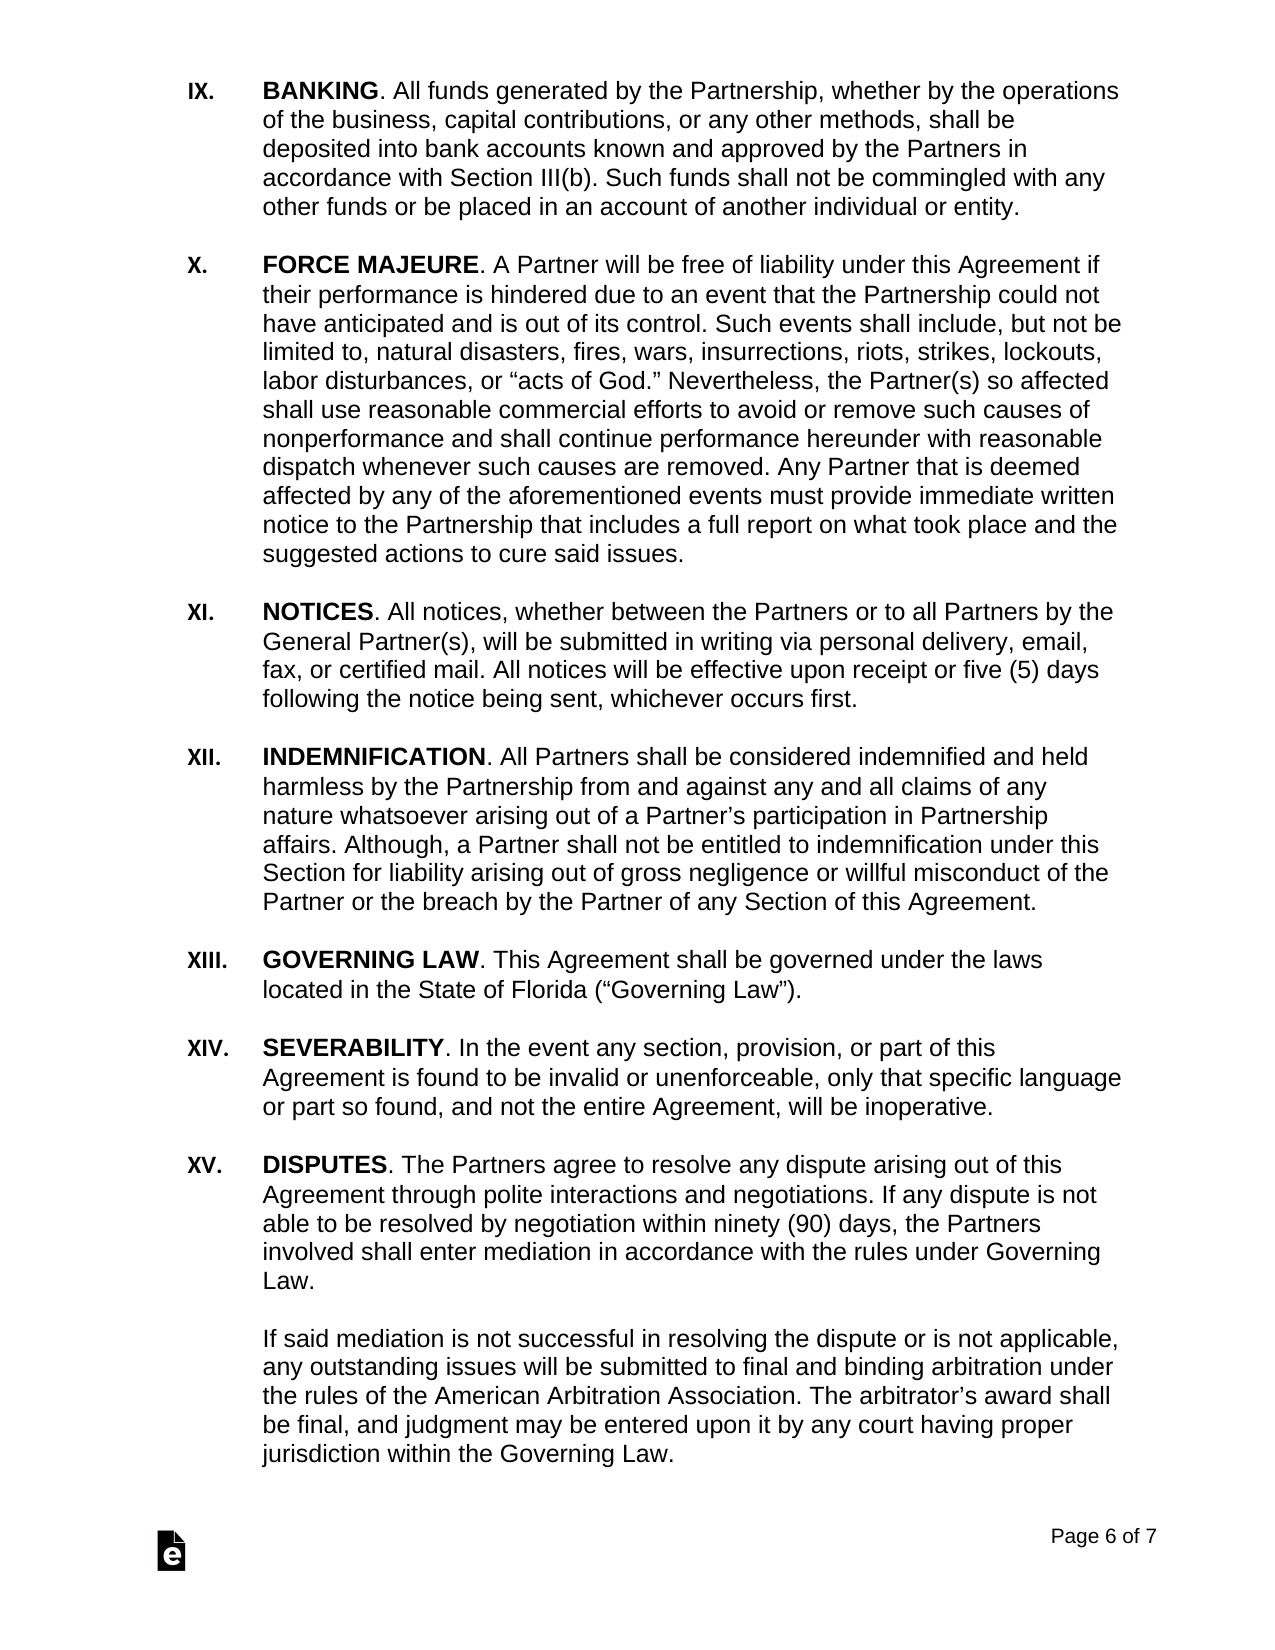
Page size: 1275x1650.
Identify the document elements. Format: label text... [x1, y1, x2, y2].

list SEVERABILITY. In the event any section, provision, or part of this Agreement is found to be invalid or unenforceable, only that specific language or part so found, and not the entire Agreement, will be inoperative. [187, 1033, 1125, 1121]
list If said mediation is not successful in resolving the dispute or is not applicable, any outstanding issues will be submitted to final and binding arbitration under the rules of the American Arbitration Association. The arbitrator’s award shall be final, and judgment may be entered upon it by any court having proper jurisdiction within the Governing Law. [262, 1324, 1125, 1467]
list NOTICES. All notices, whether between the Partners or to all Partners by the General Partner(s), will be submitted in writing via personal delivery, email, fax, or certified mail. All notices will be effective upon receipt or five (5) days following the notice being sent, whichever occurs first. [187, 596, 1125, 713]
list FORCE MAJEURE. A Partner will be free of liability under this Agreement if their performance is hindered due to an event that the Partnership could not have anticipated and is out of its control. Such events shall include, but not be limited to, natural disasters, fires, wars, insurrections, riots, strikes, lockouts, labor disturbances, or “acts of God.” Nevertheless, the Partner(s) so affected shall use reasonable commercial efforts to avoid or remove such causes of nonperformance and shall continue performance hereunder with reasonable dispatch whenever such causes are removed. Any Partner that is deemed affected by any of the aforementioned events must provide immediate written notice to the Partnership that includes a full report on what took place and the suggested actions to cure said issues. [187, 249, 1125, 567]
list DISPUTES. The Partners agree to resolve any dispute arising out of this Agreement through polite interactions and negotiations. If any dispute is not able to be resolved by negotiation within ninety (90) days, the Partners involved shall enter mediation in accordance with the rules under Governing Law. [187, 1149, 1125, 1295]
list BANKING. All funds generated by the Partnership, whether by the operations of the business, capital contributions, or any other methods, shall be deposited into bank accounts known and approved by the Partners in accordance with Section III(b). Such funds shall not be commingled with any other funds or be placed in an account of another individual or entity. [187, 75, 1125, 221]
list GOVERNING LAW. This Agreement shall be governed under the laws located in the State of Florida (“Governing Law”). [187, 944, 1125, 1004]
list INDEMNIFICATION. All Partners shall be considered indemnified and held harmless by the Partnership from and against any and all claims of any nature whatsoever arising out of a Partner’s participation in Partnership affairs. Although, a Partner shall not be entitled to indemnification under this Section for liability arising out of gross negligence or willful misconduct of the Partner or the breach by the Partner of any Section of this Agreement. [187, 742, 1125, 916]
